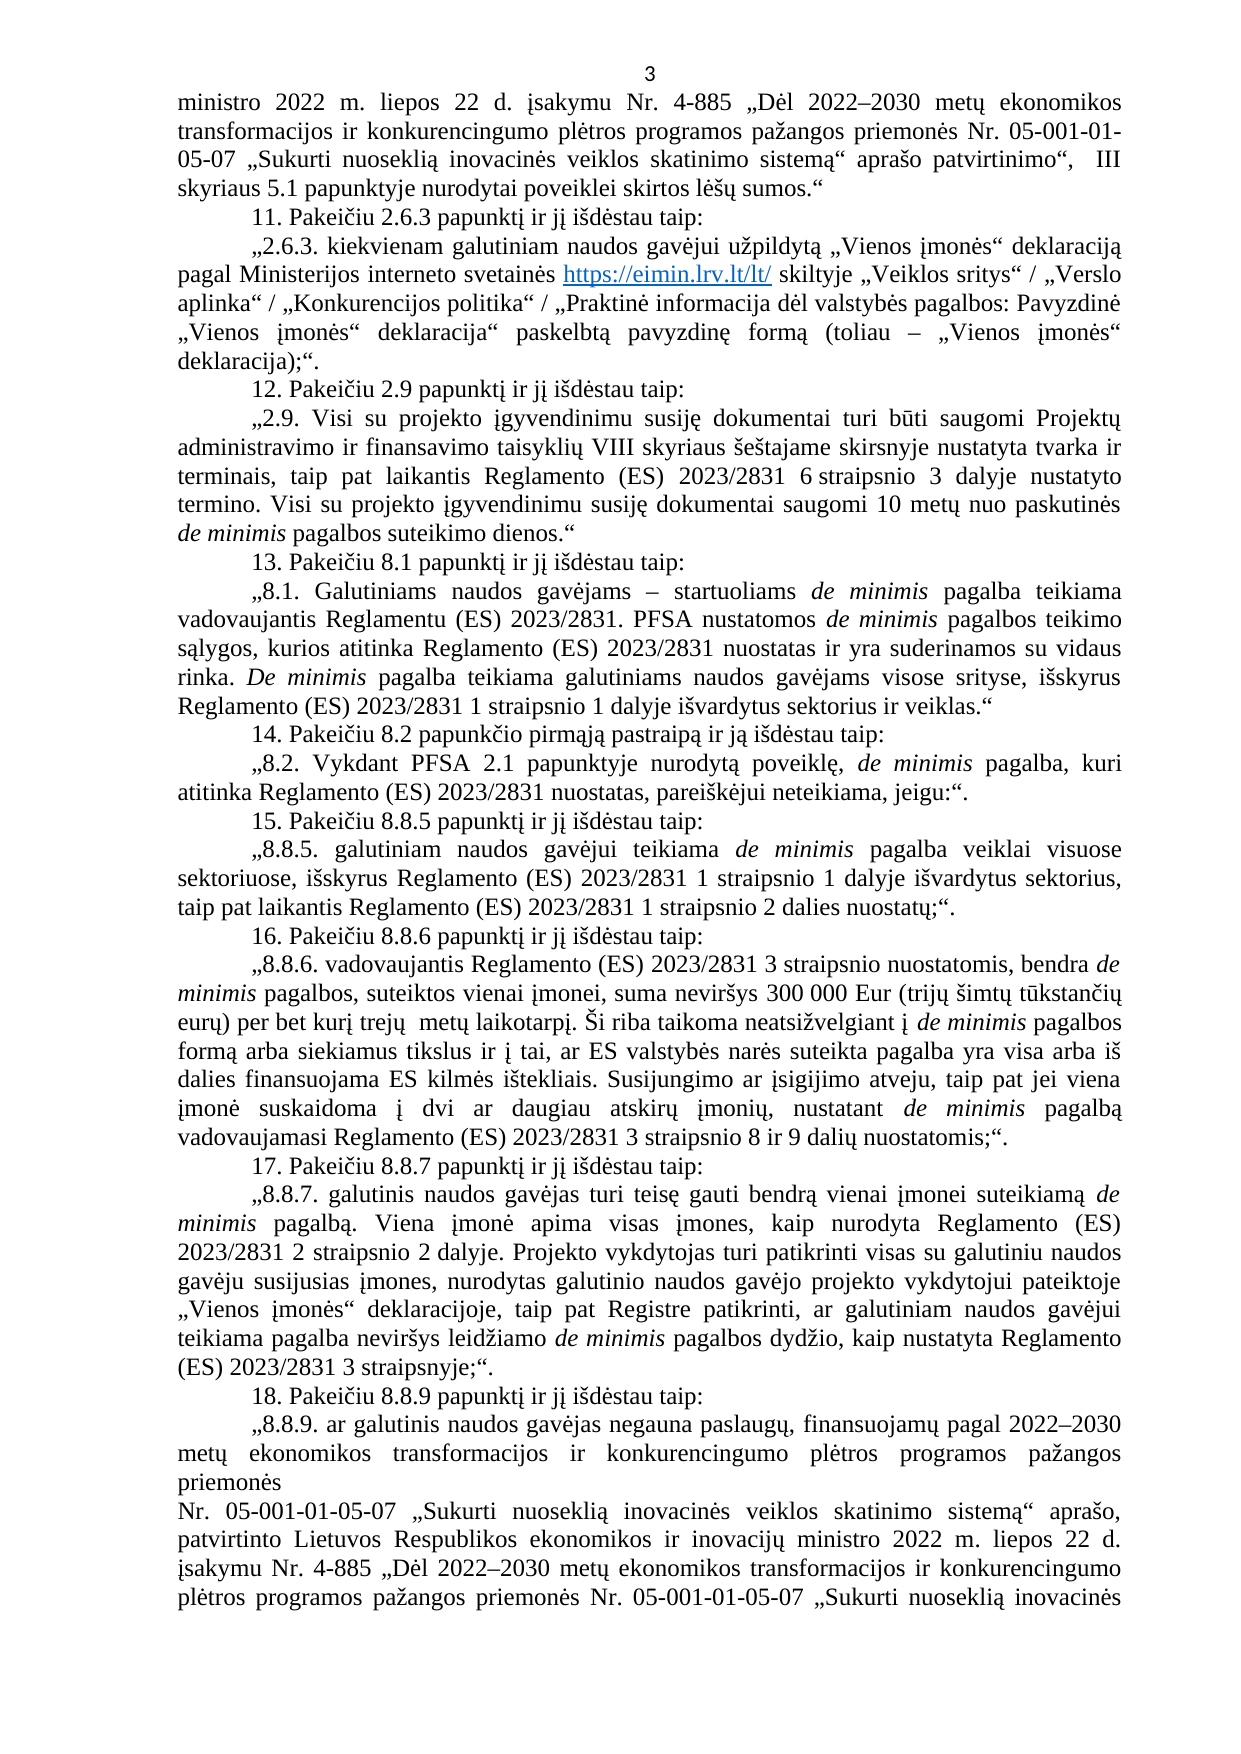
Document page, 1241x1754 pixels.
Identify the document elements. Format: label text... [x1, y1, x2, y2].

text „8.8.6. vadovaujantis Reglamento (ES) 2023/2831 3 straipsnio nuostatomis, bendra de minimis pagalbos, suteiktos vienai įmonei, suma neviršys 300 000 Eur (trijų šimtų tūkstančių eurų) per bet kurį trejų metų laikotarpį. Ši riba taikoma neatsižvelgiant į de minimis pagalbos formą arba siekiamus tikslus ir į tai, ar ES valstybės narės suteikta pagalba yra visa arba iš dalies finansuojama ES kilmės ištekliais. Susijungimo ar įsigijimo atveju, taip pat jei viena įmonė suskaidoma į dvi ar daugiau atskirų įmonių, nustatant de minimis pagalbą vadovaujamasi Reglamento (ES) 2023/2831 3 straipsnio 8 ir 9 dalių nuostatomis;“. [177, 949, 1122, 1151]
text „8.1. Galutiniams naudos gavėjams – startuoliams de minimis pagalba teikiama vadovaujantis Reglamentu (ES) 2023/2831. PFSA nustatomos de minimis pagalbos teikimo sąlygos, kurios atitinka Reglamento (ES) 2023/2831 nuostatas ir yra suderinamos su vidaus rinka. De minimis pagalba teikiama galutiniams naudos gavėjams visose srityse, išskyrus Reglamento (ES) 2023/2831 1 straipsnio 1 dalyje išvardytus sektorius ir veiklas.“ [177, 576, 1122, 719]
text ministro 2022 m. liepos 22 d. įsakymu Nr. 4-885 „Dėl 2022–2030 metų ekonomikos transformacijos ir konkurencingumo plėtros programos pažangos priemonės Nr. 05-001-01-05-07 „Sukurti nuoseklią inovacinės veiklos skatinimo sistemą“ aprašo patvirtinimo“, III skyriaus 5.1 papunktyje nurodytai poveiklei skirtos lėšų sumos.“ [177, 87, 1122, 202]
text 14. Pakeičiu 8.2 papunkčio pirmąją pastraipą ir ją išdėstau taip: [236, 719, 1122, 748]
text „8.8.7. galutinis naudos gavėjas turi teisę gauti bendrą vienai įmonei suteikiamą de minimis pagalbą. Viena įmonė apima visas įmones, kaip nurodyta Reglamento (ES) 2023/2831 2 straipsnio 2 dalyje. Projekto vykdytojas turi patikrinti visas su galutiniu naudos gavėju susijusias įmones, nurodytas galutinio naudos gavėjo projekto vykdytojui pateiktoje „Vienos įmonės“ deklaracijoje, taip pat Registre patikrinti, ar galutiniam naudos gavėjui teikiama pagalba neviršys leidžiamo de minimis pagalbos dydžio, kaip nustatyta Reglamento (ES) 2023/2831 3 straipsnyje;“. [177, 1179, 1122, 1381]
text 17. Pakeičiu 8.8.7 papunktį ir jį išdėstau taip: [177, 1151, 1122, 1179]
text „2.9. Visi su projekto įgyvendinimu susiję dokumentai turi būti saugomi Projektų administravimo ir finansavimo taisyklių VIII skyriaus šeštajame skirsnyje nustatyta tvarka ir terminais, taip pat laikantis Reglamento (ES) 2023/2831 6 straipsnio 3 dalyje nustatyto termino. Visi su projekto įgyvendinimu susiję dokumentai saugomi 10 metų nuo paskutinės de minimis pagalbos suteikimo dienos.“ [177, 403, 1122, 547]
text „8.8.9. ar galutinis naudos gavėjas negauna paslaugų, finansuojamų pagal 2022–2030 metų ekonomikos transformacijos ir konkurencingumo plėtros programos pažangos priemonės Nr. 05-001-01-05-07 „Sukurti nuoseklią inovacinės veiklos skatinimo sistemą“ aprašo, patvirtinto Lietuvos Respublikos ekonomikos ir inovacijų ministro 2022 m. liepos 22 d. įsakymu Nr. 4-885 „Dėl 2022–2030 metų ekonomikos transformacijos ir konkurencingumo plėtros programos pažangos priemonės Nr. 05-001-01-05-07 „Sukurti nuoseklią inovacinės [177, 1409, 1122, 1611]
text „8.2. Vykdant PFSA 2.1 papunktyje nurodytą poveiklę, de minimis pagalba, kuri atitinka Reglamento (ES) 2023/2831 nuostatas, pareiškėjui neteikiama, jeigu:“. [177, 748, 1122, 806]
text 16. Pakeičiu 8.8.6 papunktį ir jį išdėstau taip: [236, 921, 1122, 949]
text 12. Pakeičiu 2.9 papunktį ir jį išdėstau taip: [177, 374, 1122, 403]
text „2.6.3. kiekvienam galutiniam naudos gavėjui užpildytą „Vienos įmonės“ deklaraciją pagal Ministerijos interneto svetainės https://eimin.lrv.lt/lt/ skiltyje „Veiklos sritys“ / „Verslo aplinka“ / „Konkurencijos politika“ / „Praktinė informacija dėl valstybės pagalbos: Pavyzdinė „Vienos įmonės“ deklaracija“ paskelbtą pavyzdinę formą (toliau – „Vienos įmonės“ deklaracija);“. [177, 231, 1122, 374]
text 18. Pakeičiu 8.8.9 papunktį ir jį išdėstau taip: [177, 1381, 1122, 1409]
text „8.8.5. galutiniam naudos gavėjui teikiama de minimis pagalba veiklai visuose sektoriuose, išskyrus Reglamento (ES) 2023/2831 1 straipsnio 1 dalyje išvardytus sektorius, taip pat laikantis Reglamento (ES) 2023/2831 1 straipsnio 2 dalies nuostatų;“. [177, 834, 1122, 921]
text 15. Pakeičiu 8.8.5 papunktį ir jį išdėstau taip: [236, 806, 1122, 834]
text 13. Pakeičiu 8.1 papunktį ir jį išdėstau taip: [177, 547, 1122, 576]
text 11. Pakeičiu 2.6.3 papunktį ir jį išdėstau taip: [177, 202, 1122, 231]
